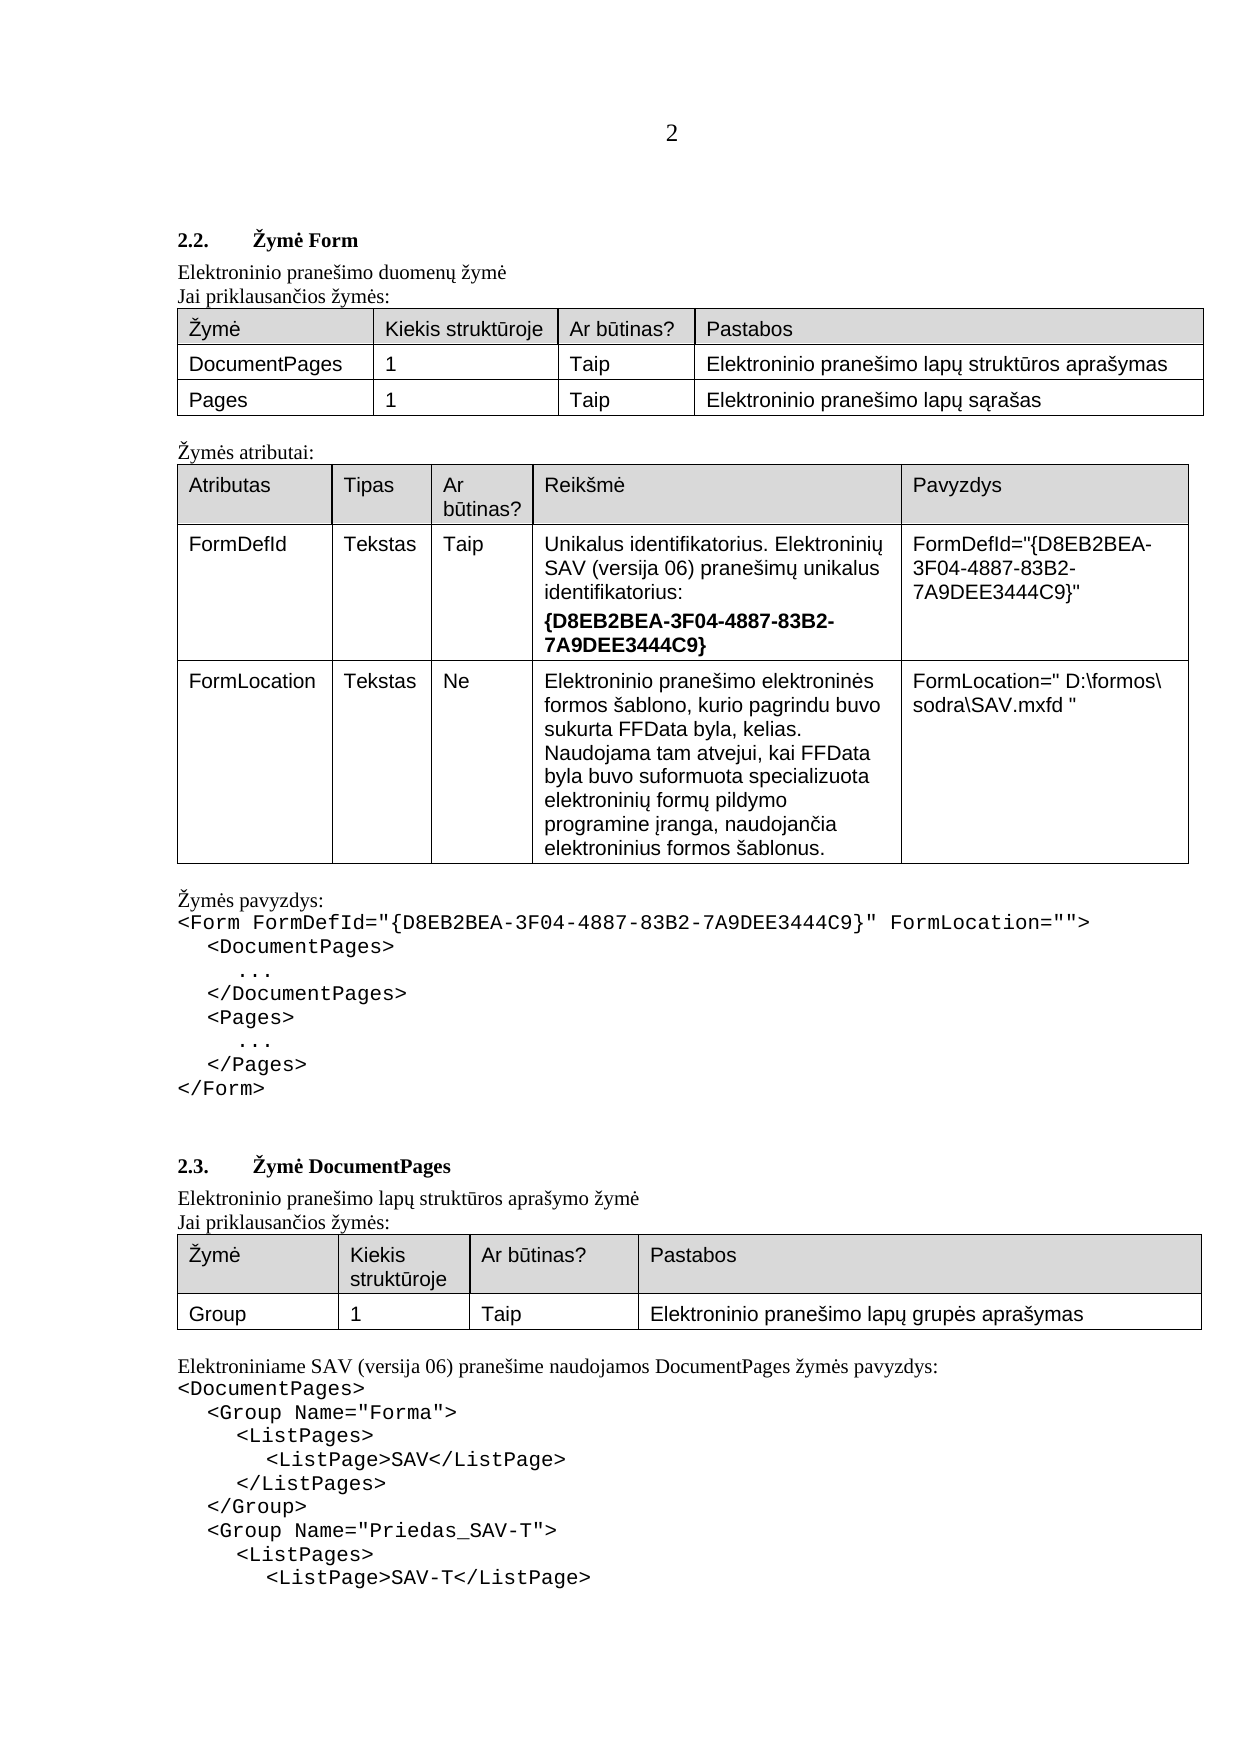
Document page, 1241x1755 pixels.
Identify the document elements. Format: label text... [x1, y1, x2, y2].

table_cell Tekstas [333, 525, 431, 660]
table_cell Tekstas [333, 661, 431, 863]
table_header Pastabos [696, 309, 1203, 343]
text </Pages> [177, 1054, 1166, 1078]
table_header Žymė [178, 309, 373, 343]
text Elektroniniame SAV (versija 06) pranešime naudojamos DocumentPages žymės pavyzdys: [177, 1354, 1166, 1378]
table_cell Elektroninio pranešimo elektroninės formos šablono, kurio pagrindu buvo sukurta FFData byla, kelias. Naudojama tam atvejui, kai FFData byla buvo suformuota specializuota elektroninių formų pildymo programine įranga, naudojančia elektroninius formos šablonus. [533, 661, 901, 863]
text <Group Name="Forma"> [177, 1402, 1166, 1425]
subtitle 2.3. Žymė DocumentPages [177, 1154, 1166, 1178]
subtitle 2.2. Žymė Form [177, 228, 1166, 252]
table_cell Pages [178, 380, 373, 415]
table_cell FormLocation [178, 661, 332, 863]
text Elektroninio pranešimo lapų struktūros aprašymo žymė [177, 1186, 1166, 1210]
text <DocumentPages> [177, 936, 1166, 959]
text <Group Name="Priedas_SAV-T"> [177, 1520, 1166, 1544]
text Jai priklausančios žymės: [177, 284, 1166, 308]
table_header Žymė [178, 1235, 338, 1293]
text <DocumentPages> [177, 1378, 1166, 1402]
table_header Tipas [333, 465, 431, 523]
table_cell Elektroninio pranešimo lapų sąrašas [695, 380, 1203, 415]
table_header Ar būtinas? [471, 1235, 638, 1293]
table_header Ar būtinas? [559, 309, 694, 343]
text </Group> [177, 1496, 1166, 1520]
text </DocumentPages> [177, 983, 1166, 1007]
table_header Reikšmė [534, 465, 901, 523]
table_cell Elektroninio pranešimo lapų grupės aprašymas [639, 1294, 1201, 1329]
table_header Pastabos [639, 1235, 1201, 1293]
table_cell FormDefId="{D8EB2BEA-3F04-4887-83B2-7A9DEE3444C9}" [902, 525, 1188, 660]
table_cell FormLocation=" D:\formos\sodra\SAV.mxfd " [902, 661, 1188, 863]
text <ListPage>SAV</ListPage> [177, 1449, 1166, 1473]
table_cell FormDefId [178, 525, 332, 660]
text <Form FormDefId="{D8EB2BEA-3F04-4887-83B2-7A9DEE3444C9}" FormLocation=""> [177, 912, 1166, 936]
table_cell Elektroninio pranešimo lapų struktūros aprašymas [695, 345, 1203, 379]
table_header Pavyzdys [902, 465, 1188, 523]
table_cell 1 [339, 1294, 469, 1329]
table_cell Taip [559, 380, 694, 415]
table_cell Taip [559, 345, 694, 379]
text <ListPages> [177, 1544, 1166, 1567]
text </ListPages> [177, 1473, 1166, 1496]
text <ListPages> [177, 1425, 1166, 1449]
text Jai priklausančios žymės: [177, 1210, 1166, 1234]
text ... [177, 959, 1166, 983]
table_cell 1 [374, 380, 558, 415]
table_cell Unikalus identifikatorius. Elektroninių SAV (versija 06) pranešimų unikalus identifikatorius: {D8EB2BEA-3F04-4887-83B2-7A9DEE3444C9} [533, 525, 901, 660]
table_cell Taip [470, 1294, 638, 1329]
text Elektroninio pranešimo duomenų žymė [177, 260, 1166, 284]
table_header Ar būtinas? [432, 465, 532, 523]
table_cell Group [178, 1294, 338, 1329]
text Žymės atributai: [177, 440, 1166, 464]
table_cell 1 [374, 345, 558, 379]
text Žymės pavyzdys: [177, 888, 1166, 912]
table_cell Taip [432, 525, 532, 660]
text </Form> [177, 1078, 1166, 1101]
table_header Kiekis struktūroje [374, 309, 557, 343]
text <Pages> [177, 1007, 1166, 1031]
text ... [177, 1031, 1166, 1054]
table_header Atributas [178, 465, 331, 523]
table_header Kiekis struktūroje [339, 1235, 469, 1293]
table_cell DocumentPages [178, 345, 373, 379]
table_cell Ne [432, 661, 532, 863]
text <ListPage>SAV-T</ListPage> [177, 1567, 1166, 1591]
